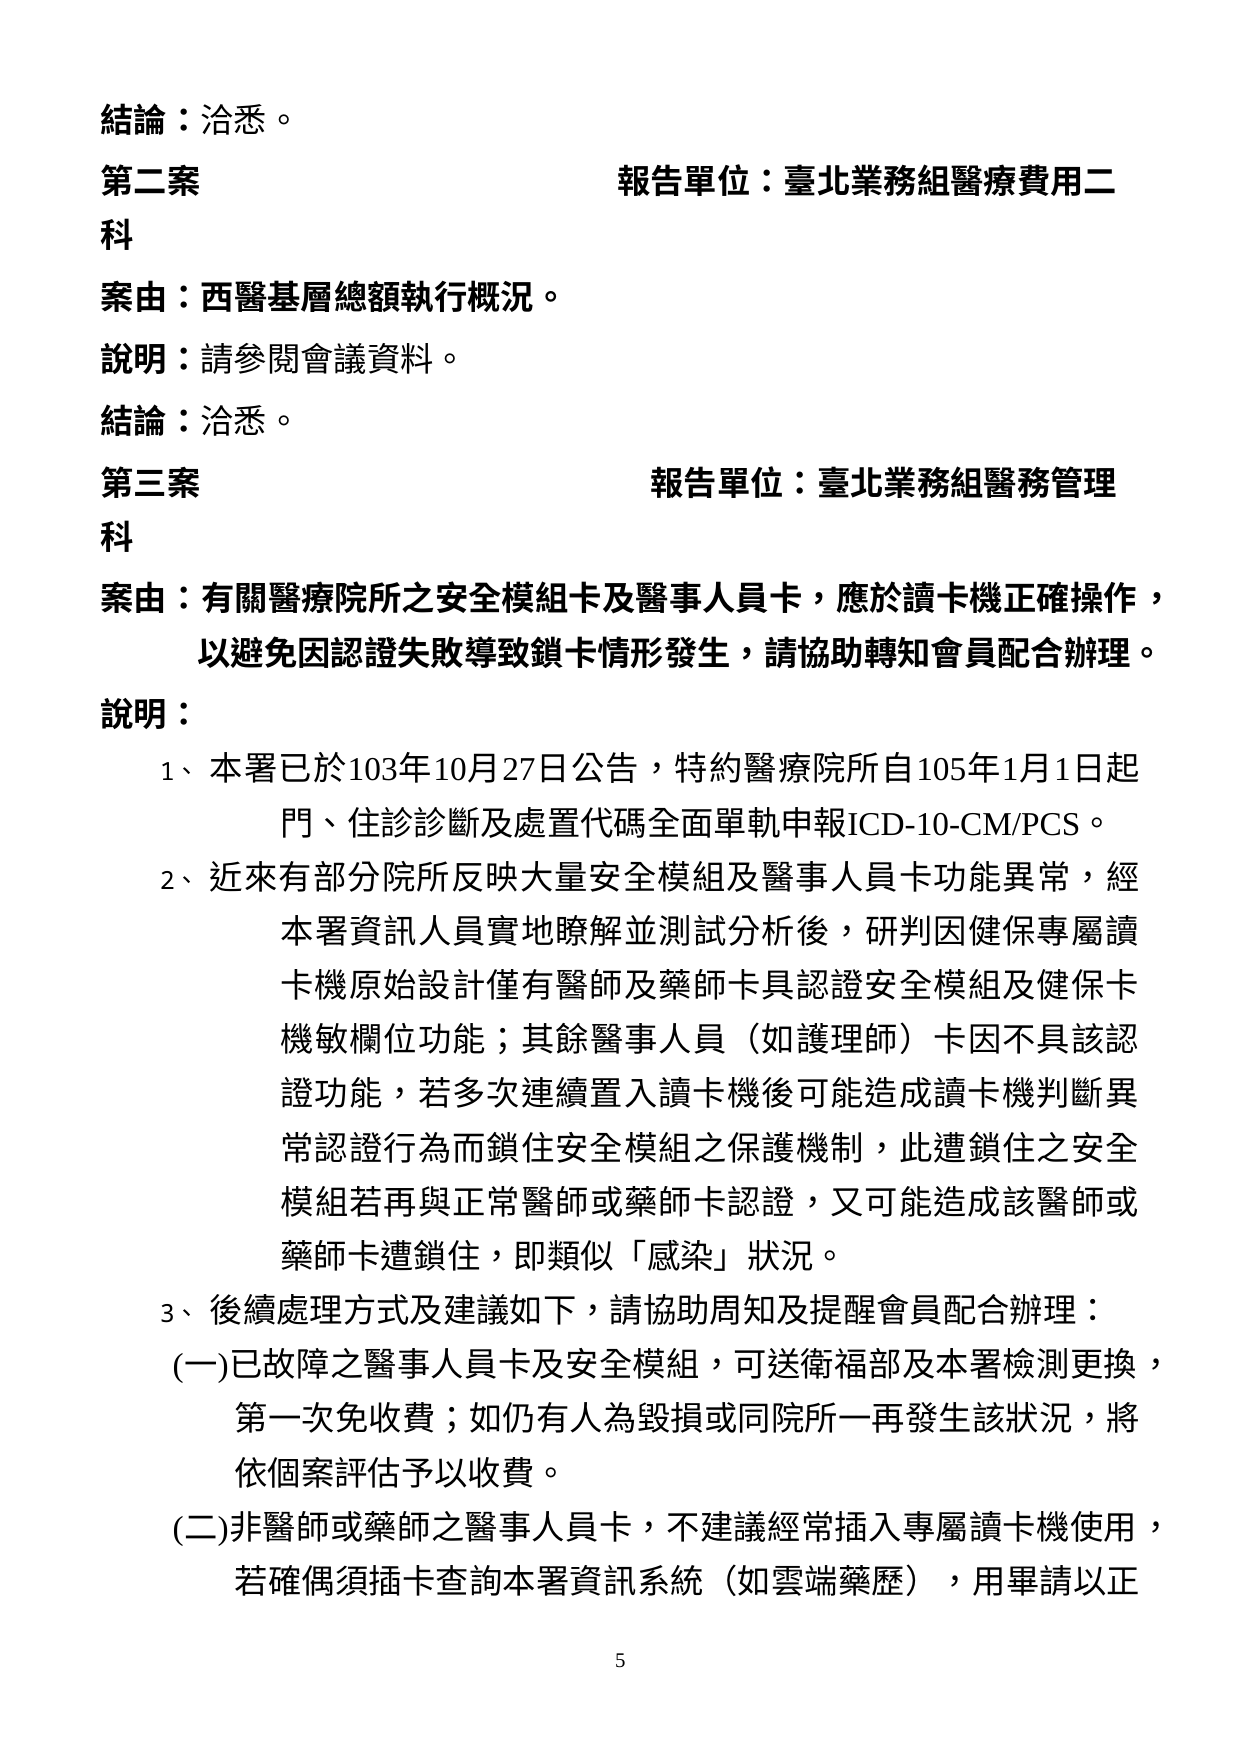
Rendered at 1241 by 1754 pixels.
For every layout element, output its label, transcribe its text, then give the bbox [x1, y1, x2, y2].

text 說明：請參閱會議資料。 [100, 328, 1140, 382]
list 近來有部分院所反映大量安全模組及醫事人員卡功能異常，經本署資訊人員實地瞭解並測試分析後，研判因健保專屬讀卡機原始設計僅有醫師及藥師卡具認證安全模組及健保卡機敏欄位功能；其餘醫事人員（如護理師）卡因不具該認證功能，若多次連續置入讀卡機後可能造成讀卡機判斷異常認證行為而鎖住安全模組之保護機制，此遭鎖住之安全模組若再與正常醫師或藥師卡認證，又可能造成該醫師或藥師卡遭鎖住，即類似「感染」狀況。 [159, 846, 1140, 1279]
text 案由：有關醫療院所之安全模組卡及醫事人員卡，應於讀卡機正確操作，以避免因認證失敗導致鎖卡情形發生，請協助轉知會員配合辦理。 [100, 567, 1140, 676]
text 第二案 報告單位：臺北業務組醫療費用二科 [100, 150, 1140, 259]
text 第三案 報告單位：臺北業務組醫務管理科 [100, 452, 1140, 560]
list 本署已於103年10月27日公告，特約醫療院所自105年1月1日起門、住診診斷及處置代碼全面單軌申報ICD-10-CM/PCS。 [159, 737, 1140, 846]
text 說明： [100, 683, 1140, 737]
text 結論：洽悉。 [100, 390, 1140, 444]
text (一)已故障之醫事人員卡及安全模組，可送衛福部及本署檢測更換，第一次免收費；如仍有人為毀損或同院所一再發生該狀況，將依個案評估予以收費。 [172, 1333, 1140, 1496]
text (二)非醫師或藥師之醫事人員卡，不建議經常插入專屬讀卡機使用，若確偶須插卡查詢本署資訊系統（如雲端藥歷），用畢請以正常醫師或藥師卡置入以回復正常認證模式。 [172, 1496, 1140, 1604]
text 結論：洽悉。 [100, 89, 1140, 143]
text 案由：西醫基層總額執行概況。 [101, 266, 1140, 320]
list 後續處理方式及建議如下，請協助周知及提醒會員配合辦理： [159, 1279, 1140, 1333]
